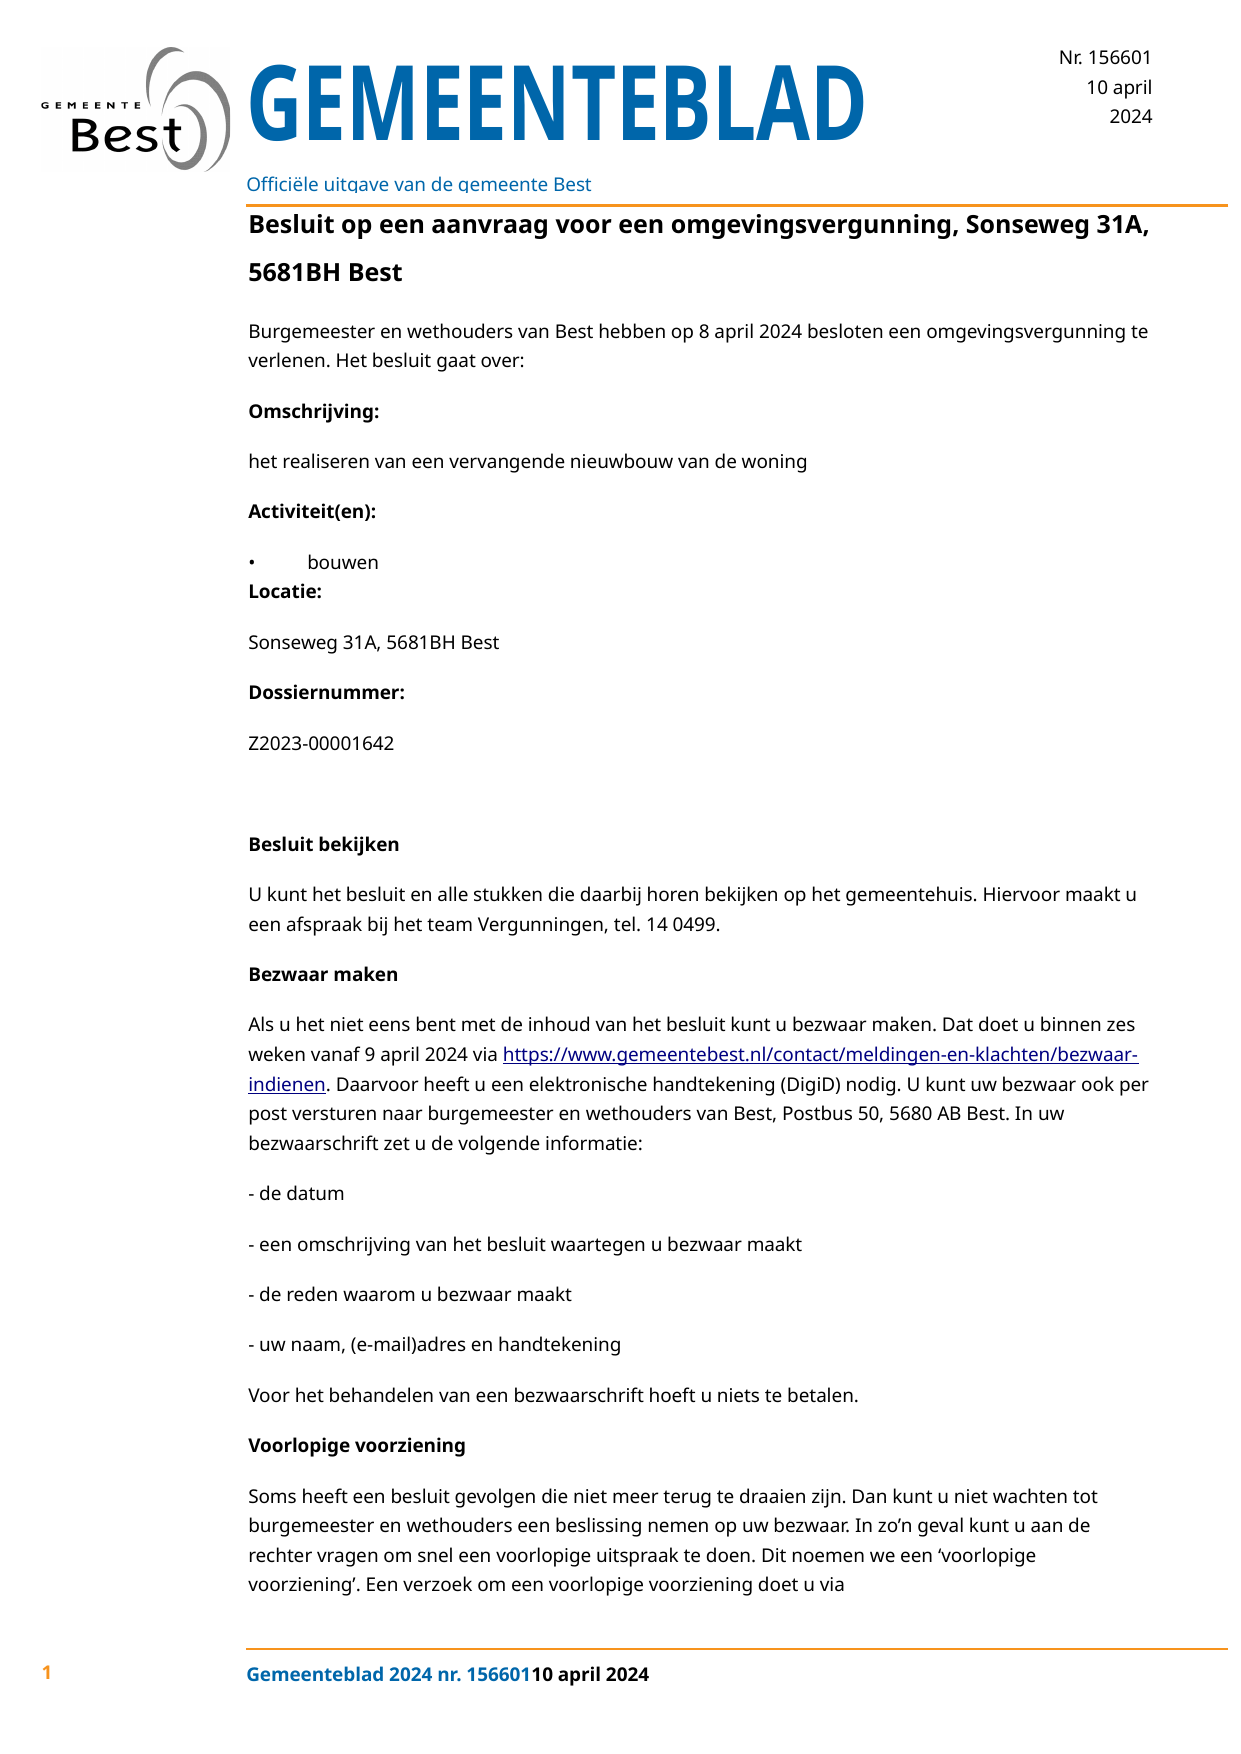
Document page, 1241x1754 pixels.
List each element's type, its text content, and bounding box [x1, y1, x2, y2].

text Locatie: [248, 579, 1152, 604]
text het realiseren van een vervangende nieuwbouw van de woning [248, 448, 1152, 474]
text - de datum [248, 1180, 1152, 1206]
text - uw naam, (e-mail)adres en handtekening [248, 1332, 1152, 1357]
text Besluit op een aanvraag voor een omgevingsvergunning, Sonseweg 31A, 5681BH Best [248, 207, 1152, 288]
text Burgemeester en wethouders van Best hebben op 8 april 2024 besloten een omgevingsvergunning te verlenen. Het besluit gaat over: [248, 318, 1152, 373]
text Activiteit(en): [248, 499, 1152, 524]
text Voor het behandelen van een bezwaarschrift hoeft u niets te betalen. [248, 1382, 1152, 1408]
text - een omschrijving van het besluit waartegen u bezwaar maakt [248, 1231, 1152, 1257]
text Soms heeft een besluit gevolgen die niet meer terug te draaien zijn. Dan kunt u niet wachten tot burgemeester en wethouders een beslissing nemen op uw bezwaar. In zo’n geval kunt u aan de rechter vragen om snel een voorlopige uitspraak te doen. Dit noemen we een ‘voorlopige voorziening’. Een verzoek om een voorlopige voorziening doet u via [248, 1483, 1152, 1597]
text - de reden waarom u bezwaar maakt [248, 1281, 1152, 1307]
text Sonseweg 31A, 5681BH Best [248, 629, 1152, 655]
text Dossiernummer: [248, 679, 1152, 705]
text Voorlopige voorziening [248, 1432, 1152, 1458]
text Bezwaar maken [248, 961, 1152, 987]
text Als u het niet eens bent met de inhoud van het besluit kunt u bezwaar maken. Dat doet u binnen zes weken vanaf 9 april 2024 via https://www.gemeentebest.nl/contact/meldingen-en-klachten/bezwaar-indienen. Daarvoor heeft u een elektronische handtekening (DigiD) nodig. U kunt uw bezwaar ook per post versturen naar burgemeester en wethouders van Best, Postbus 50, 5680 AB Best. In uw bezwaarschrift zet u de volgende informatie: [248, 1012, 1152, 1156]
text Z2023-00001642 [248, 730, 1152, 756]
text U kunt het besluit en alle stukken die daarbij horen bekijken op het gemeentehuis. Hiervoor maakt u een afspraak bij het team Vergunningen, tel. 14 0499. [248, 881, 1152, 937]
text Omschrijving: [248, 398, 1152, 424]
list bouwen [248, 549, 1152, 575]
picture [41, 47, 231, 172]
text Besluit bekijken [248, 831, 1152, 857]
